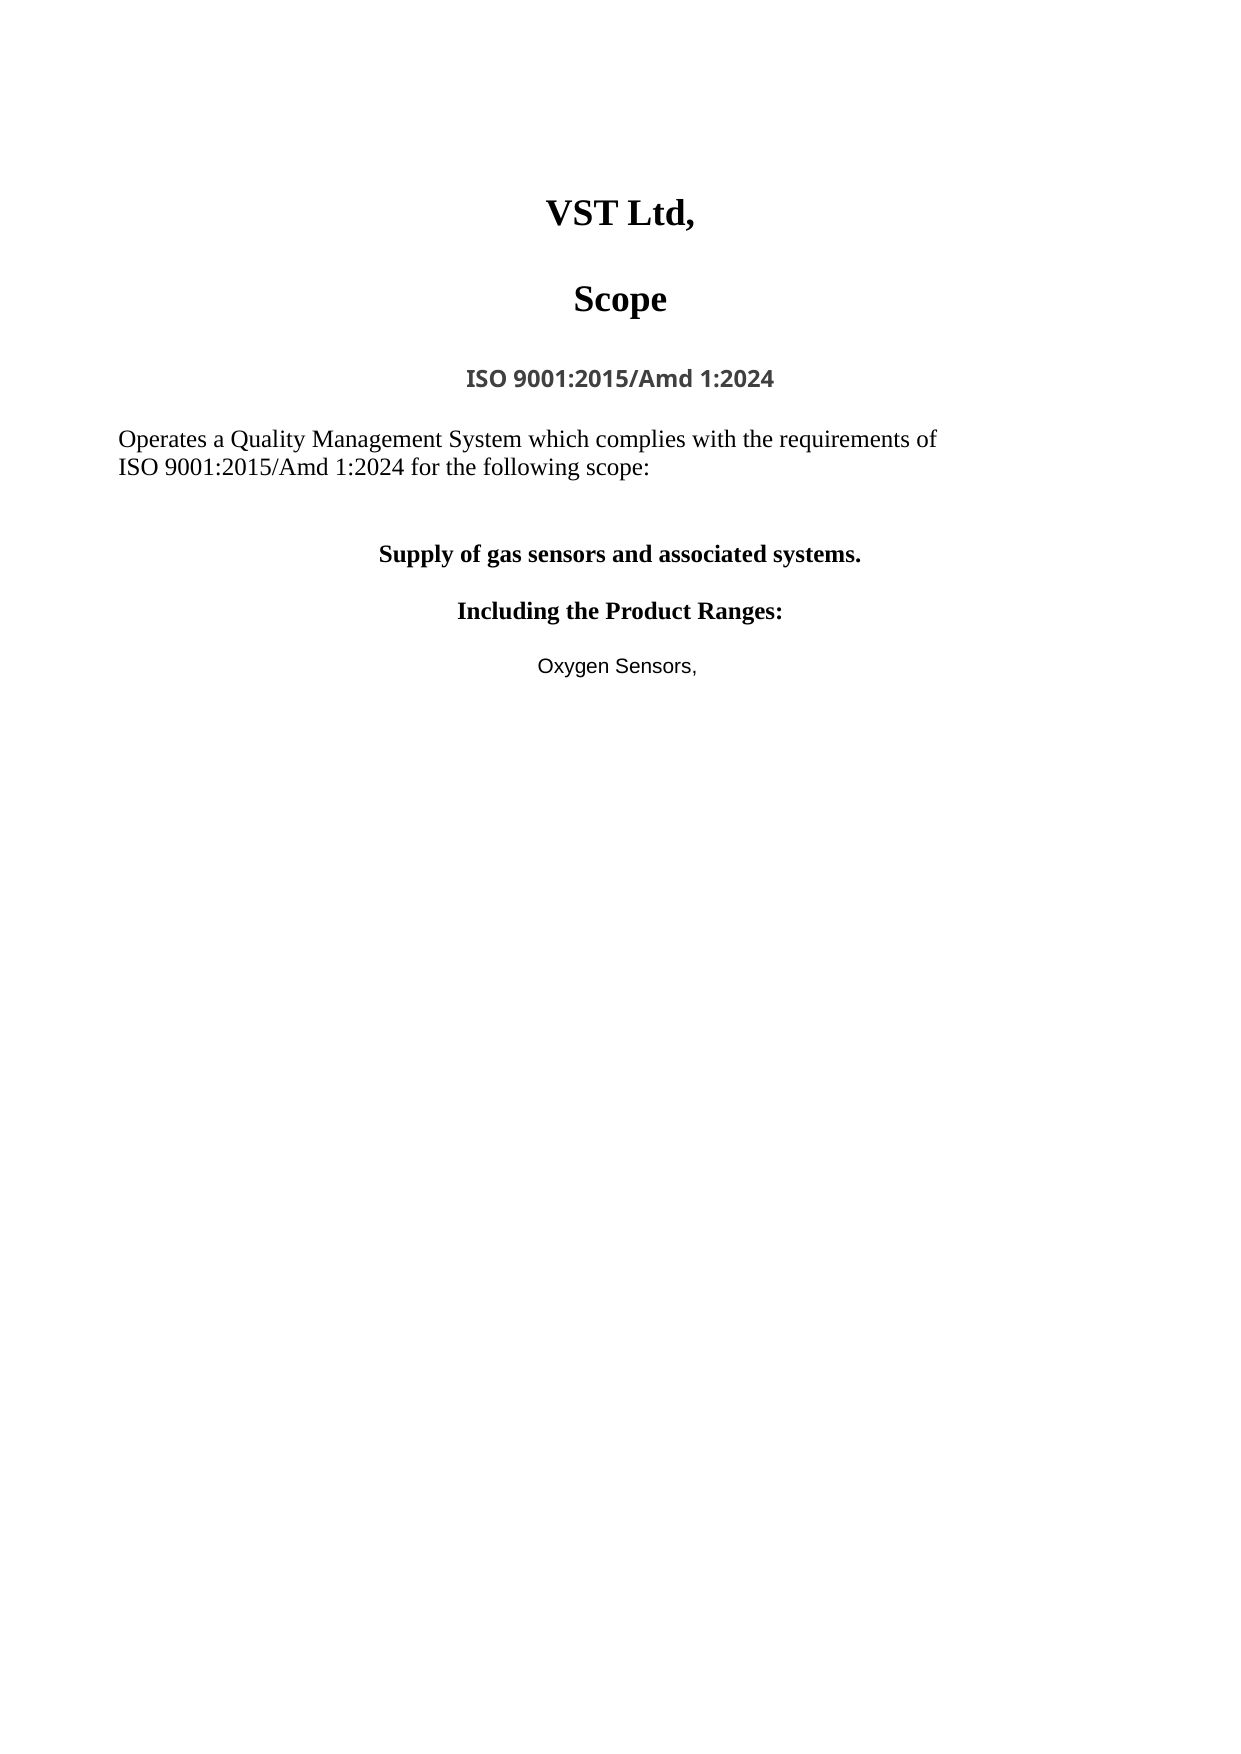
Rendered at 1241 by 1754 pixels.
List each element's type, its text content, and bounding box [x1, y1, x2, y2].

text ISO 9001:2015/Amd 1:2024 for the following scope: [118, 452, 1122, 481]
text Supply of gas sensors and associated systems. [118, 539, 1122, 567]
text Oxygen Sensors, [118, 654, 1122, 678]
text Operates a Quality Management System which complies with the requirements of [118, 424, 1122, 452]
text ISO 9001:2015/Amd 1:2024 [118, 362, 1122, 395]
text Including the Product Ranges: [118, 596, 1122, 625]
text Scope [118, 276, 1122, 319]
text VST Ltd, [118, 190, 1122, 233]
